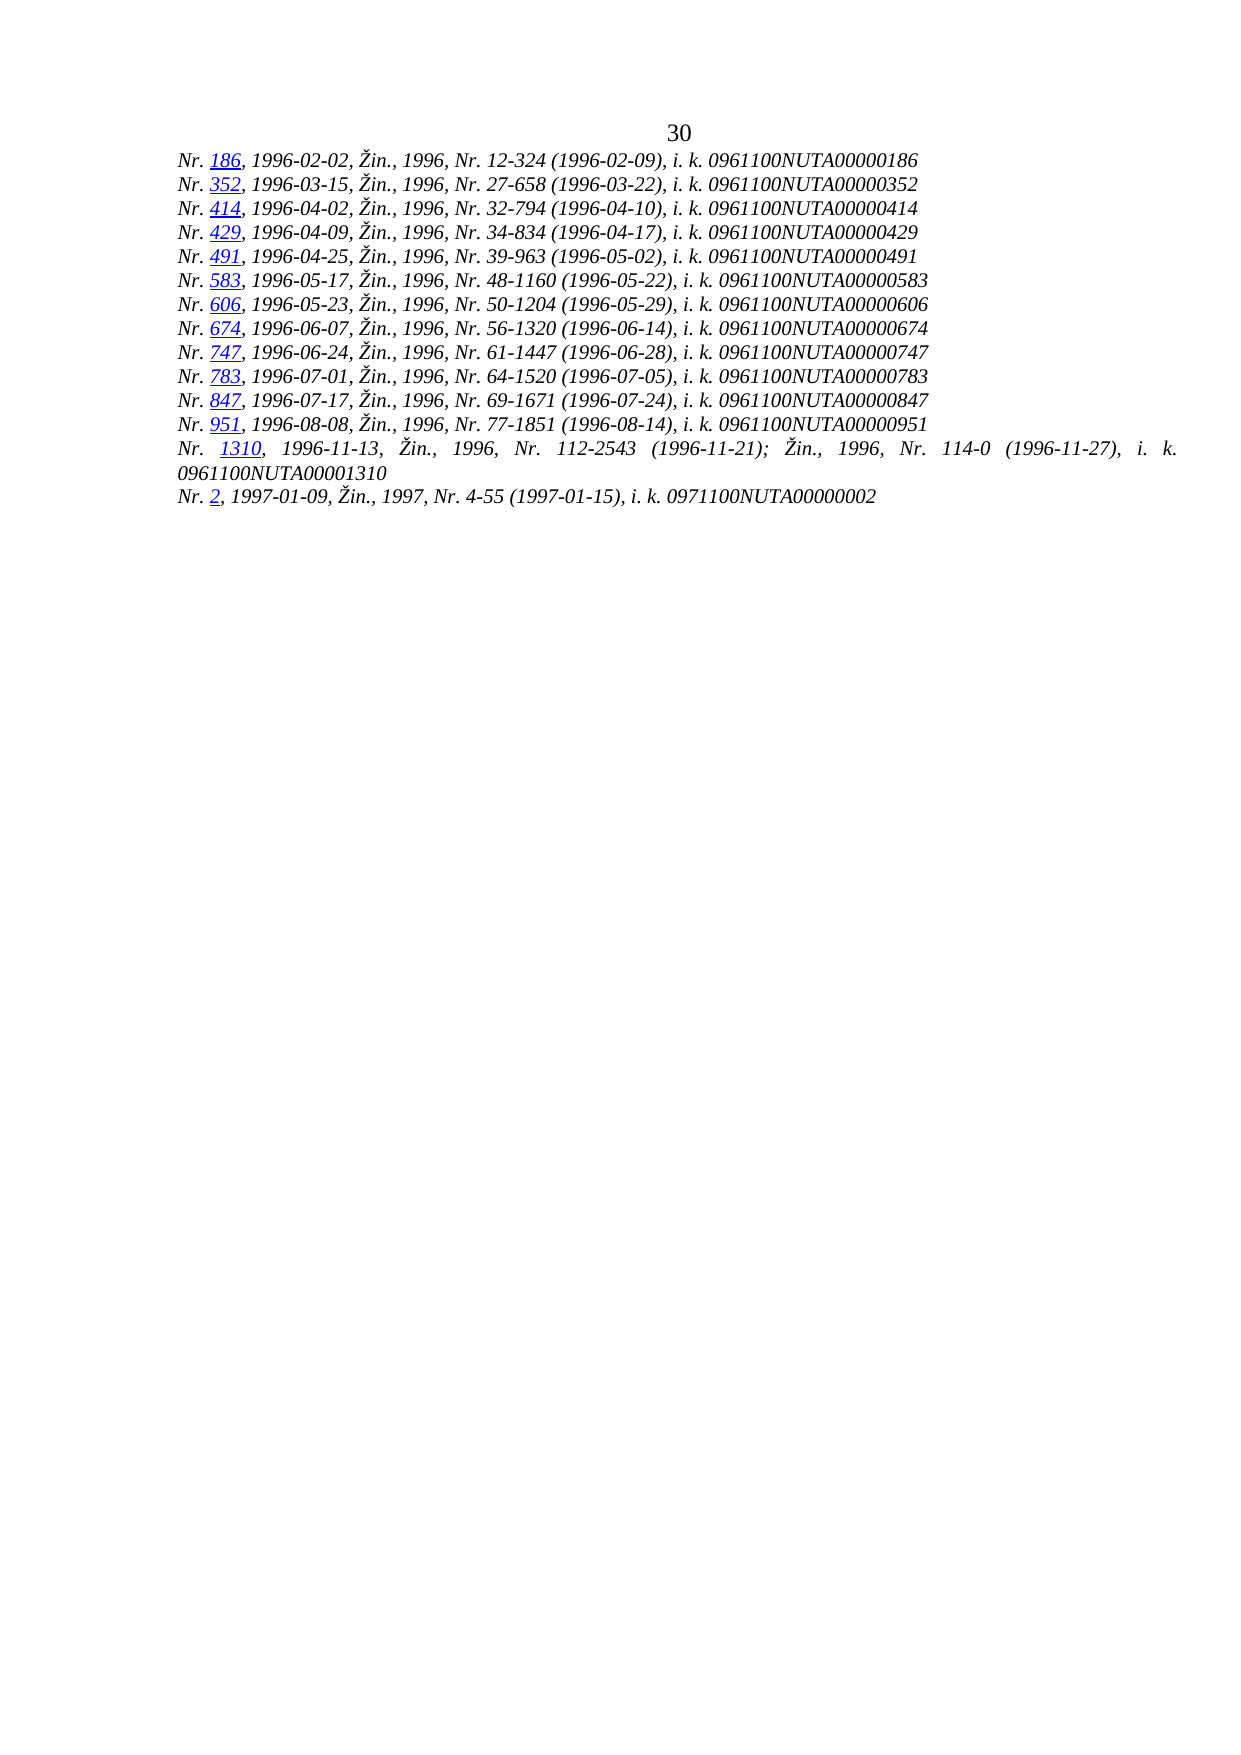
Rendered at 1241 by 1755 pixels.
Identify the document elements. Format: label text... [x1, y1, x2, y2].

text Nr. 491, 1996-04-25, Žin., 1996, Nr. 39-963 (1996-05-02), i. k. 0961100NUTA00000491 [177, 244, 1181, 268]
text Nr. 2, 1997-01-09, Žin., 1997, Nr. 4-55 (1997-01-15), i. k. 0971100NUTA00000002 [177, 484, 1181, 508]
text Nr. 951, 1996-08-08, Žin., 1996, Nr. 77-1851 (1996-08-14), i. k. 0961100NUTA00000951 [177, 412, 1181, 436]
text Nr. 783, 1996-07-01, Žin., 1996, Nr. 64-1520 (1996-07-05), i. k. 0961100NUTA00000783 [177, 364, 1181, 388]
text Nr. 414, 1996-04-02, Žin., 1996, Nr. 32-794 (1996-04-10), i. k. 0961100NUTA00000414 [177, 196, 1181, 220]
text Nr. 1310, 1996-11-13, Žin., 1996, Nr. 112-2543 (1996-11-21); Žin., 1996, Nr. 114-0 (1996-11-27), i. k. 0961100NUTA00001310 [177, 436, 1181, 484]
text Nr. 186, 1996-02-02, Žin., 1996, Nr. 12-324 (1996-02-09), i. k. 0961100NUTA00000186 [177, 148, 1181, 172]
text Nr. 429, 1996-04-09, Žin., 1996, Nr. 34-834 (1996-04-17), i. k. 0961100NUTA00000429 [177, 220, 1181, 244]
text Nr. 606, 1996-05-23, Žin., 1996, Nr. 50-1204 (1996-05-29), i. k. 0961100NUTA00000606 [177, 292, 1181, 316]
text Nr. 583, 1996-05-17, Žin., 1996, Nr. 48-1160 (1996-05-22), i. k. 0961100NUTA00000583 [177, 268, 1181, 292]
text Nr. 352, 1996-03-15, Žin., 1996, Nr. 27-658 (1996-03-22), i. k. 0961100NUTA00000352 [177, 172, 1181, 196]
text Nr. 674, 1996-06-07, Žin., 1996, Nr. 56-1320 (1996-06-14), i. k. 0961100NUTA00000674 [177, 316, 1181, 340]
text Nr. 847, 1996-07-17, Žin., 1996, Nr. 69-1671 (1996-07-24), i. k. 0961100NUTA00000847 [177, 388, 1181, 412]
text Nr. 747, 1996-06-24, Žin., 1996, Nr. 61-1447 (1996-06-28), i. k. 0961100NUTA00000747 [177, 340, 1181, 364]
